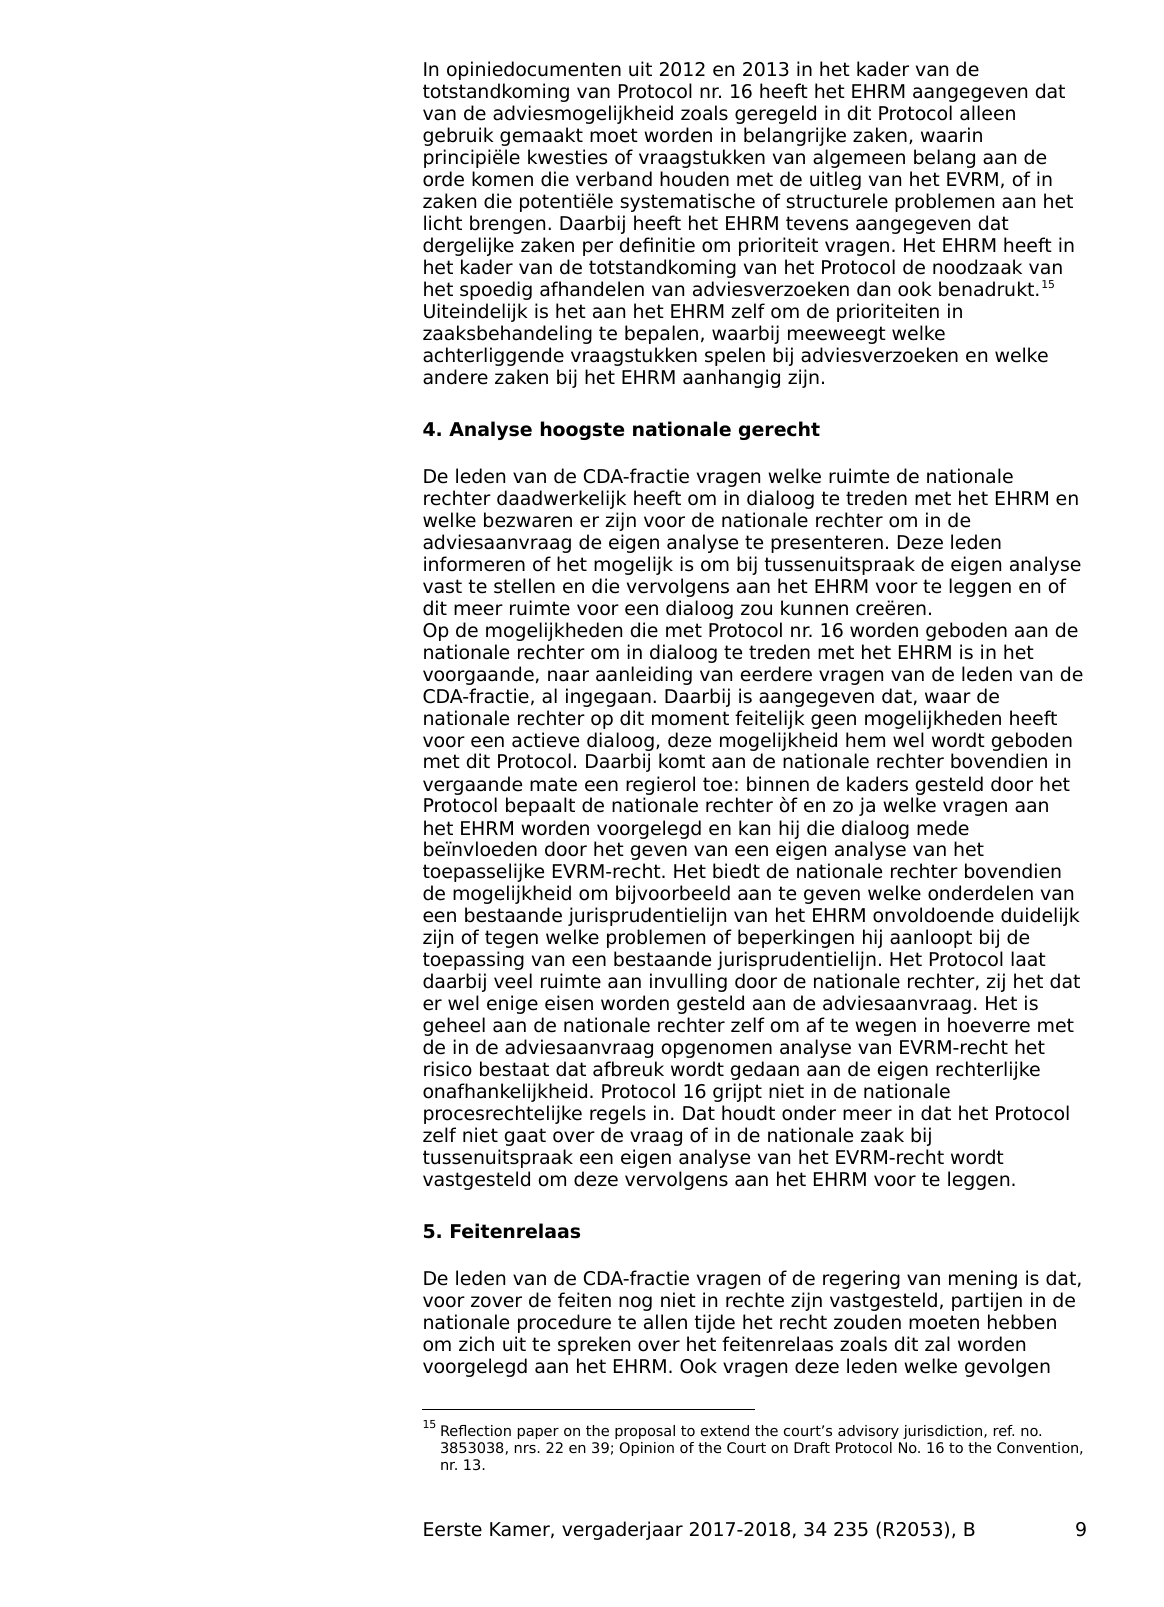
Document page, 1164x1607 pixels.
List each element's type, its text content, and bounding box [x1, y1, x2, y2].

text De leden van de CDA-fractie vragen welke ruimte de nationale rechter daadwerkelijk heeft om in dialoog te treden met het EHRM en welke bezwaren er zijn voor de nationale rechter om in de adviesaanvraag de eigen analyse te presenteren. Deze leden informeren of het mogelijk is om bij tussenuitspraak de eigen analyse vast te stellen en die vervolgens aan het EHRM voor te leggen en of dit meer ruimte voor een dialoog zou kunnen creëren. [422, 466, 1087, 619]
text Reflection paper on the proposal to extend the court’s advisory jurisdiction, ref. no. 3853038, nrs. 22 en 39; Opinion of the Court on Draft Protocol No. 16 to the Convention, nr. 13. [422, 1418, 1087, 1474]
subtitle 5. Feitenrelaas [422, 1221, 1087, 1243]
text Op de mogelijkheden die met Protocol nr. 16 worden geboden aan de nationale rechter om in dialoog te treden met het EHRM is in het voorgaande, naar aanleiding van eerdere vragen van de leden van de CDA-fractie, al ingegaan. Daarbij is aangegeven dat, waar de nationale rechter op dit moment feitelijk geen mogelijkheden heeft voor een actieve dialoog, deze mogelijkheid hem wel wordt geboden met dit Protocol. Daarbij komt aan de nationale rechter bovendien in vergaande mate een regierol toe: binnen de kaders gesteld door het Protocol bepaalt de nationale rechter òf en zo ja welke vragen aan het EHRM worden voorgelegd en kan hij die dialoog mede beïnvloeden door het geven van een eigen analyse van het toepasselijke EVRM-recht. Het biedt de nationale rechter bovendien de mogelijkheid om bijvoorbeeld aan te geven welke onderdelen van een bestaande jurisprudentielijn van het EHRM onvoldoende duidelijk zijn of tegen welke problemen of beperkingen hij aanloopt bij de toepassing van een bestaande jurisprudentielijn. Het Protocol laat daarbij veel ruimte aan invulling door de nationale rechter, zij het dat er wel enige eisen worden gesteld aan de adviesaanvraag. Het is geheel aan de nationale rechter zelf om af te wegen in hoeverre met de in de adviesaanvraag opgenomen analyse van EVRM-recht het risico bestaat dat afbreuk wordt gedaan aan de eigen rechterlijke onafhankelijkheid. Protocol 16 grijpt niet in de nationale procesrechtelijke regels in. Dat houdt onder meer in dat het Protocol zelf niet gaat over de vraag of in de nationale zaak bij tussenuitspraak een eigen analyse van het EVRM-recht wordt vastgesteld om deze vervolgens aan het EHRM voor te leggen. [422, 619, 1087, 1191]
text In opiniedocumenten uit 2012 en 2013 in het kader van de totstandkoming van Protocol nr. 16 heeft het EHRM aangegeven dat van de adviesmogelijkheid zoals geregeld in dit Protocol alleen gebruik gemaakt moet worden in belangrijke zaken, waarin principiële kwesties of vraagstukken van algemeen belang aan de orde komen die verband houden met de uitleg van het EVRM, of in zaken die potentiële systematische of structurele problemen aan het licht brengen. Daarbij heeft het EHRM tevens aangegeven dat dergelijke zaken per definitie om prioriteit vragen. Het EHRM heeft in het kader van de totstandkoming van het Protocol de noodzaak van het spoedig afhandelen van adviesverzoeken dan ook benadrukt. Uiteindelijk is het aan het EHRM zelf om de prioriteiten in zaaksbehandeling te bepalen, waarbij meeweegt welke achterliggende vraagstukken spelen bij adviesverzoeken en welke andere zaken bij het EHRM aanhangig zijn. [422, 59, 1087, 389]
text De leden van de CDA-fractie vragen of de regering van mening is dat, voor zover de feiten nog niet in rechte zijn vastgesteld, partijen in de nationale procedure te allen tijde het recht zouden moeten hebben om zich uit te spreken over het feitenrelaas zoals dit zal worden voorgelegd aan het EHRM. Ook vragen deze leden welke gevolgen [422, 1268, 1087, 1378]
subtitle 4. Analyse hoogste nationale gerecht [422, 419, 1087, 441]
